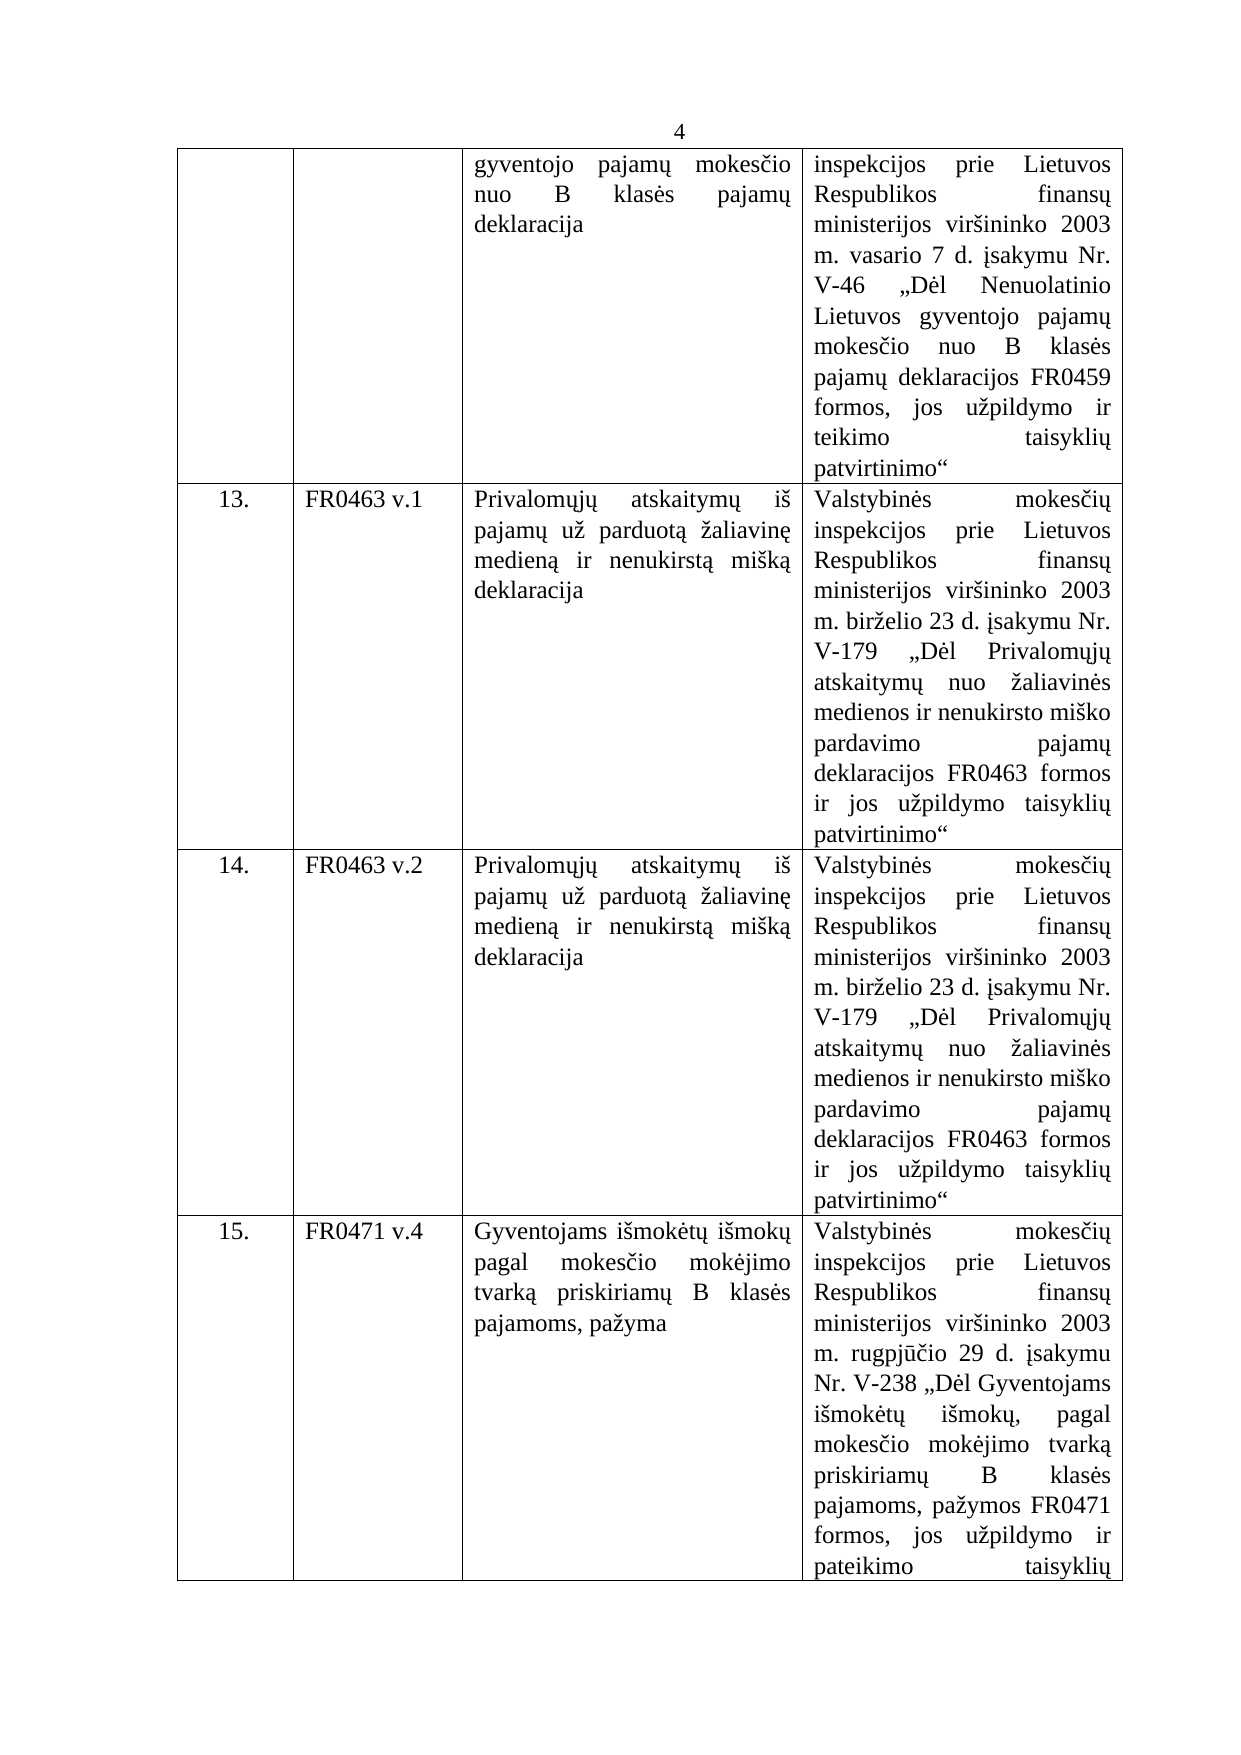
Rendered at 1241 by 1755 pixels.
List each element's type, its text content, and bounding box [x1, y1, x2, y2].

table_cell 14. [178, 850, 293, 1215]
table_cell gyventojo pajamų mokesčio nuo B klasės pajamų deklaracija [463, 149, 802, 483]
table_cell Valstybinės mokesčių inspekcijos prie Lietuvos Respublikos finansų ministerijos viršininko 2003 m. rugpjūčio 29 d. įsakymu Nr. V-238 „Dėl Gyventojams išmokėtų išmokų, pagal mokesčio mokėjimo tvarką priskiriamų B klasės pajamoms, pažymos FR0471 formos, jos užpildymo ir pateikimo taisyklių [803, 1216, 1122, 1580]
table_cell Valstybinės mokesčių inspekcijos prie Lietuvos Respublikos finansų ministerijos viršininko 2003 m. birželio 23 d. įsakymu Nr. V-179 „Dėl Privalomųjų atskaitymų nuo žaliavinės medienos ir nenukirsto miško pardavimo pajamų deklaracijos FR0463 formos ir jos užpildymo taisyklių patvirtinimo“ [803, 484, 1122, 849]
table_cell 13. [178, 484, 293, 849]
table_cell FR0463 v.1 [294, 484, 462, 849]
table_cell 15. [178, 1216, 293, 1580]
table_cell FR0471 v.4 [294, 1216, 462, 1580]
table_cell [294, 149, 462, 483]
table_cell Privalomųjų atskaitymų iš pajamų už parduotą žaliavinę medieną ir nenukirstą mišką deklaracija [463, 484, 802, 849]
table_cell Gyventojams išmokėtų išmokų pagal mokesčio mokėjimo tvarką priskiriamų B klasės pajamoms, pažyma [463, 1216, 802, 1580]
table_cell FR0463 v.2 [294, 850, 462, 1215]
table_cell Privalomųjų atskaitymų iš pajamų už parduotą žaliavinę medieną ir nenukirstą mišką deklaracija [463, 850, 802, 1215]
table_cell inspekcijos prie Lietuvos Respublikos finansų ministerijos viršininko 2003 m. vasario 7 d. įsakymu Nr. V-46 „Dėl Nenuolatinio Lietuvos gyventojo pajamų mokesčio nuo B klasės pajamų deklaracijos FR0459 formos, jos užpildymo ir teikimo taisyklių patvirtinimo“ [803, 149, 1122, 483]
table_cell [178, 149, 293, 483]
table_cell Valstybinės mokesčių inspekcijos prie Lietuvos Respublikos finansų ministerijos viršininko 2003 m. birželio 23 d. įsakymu Nr. V-179 „Dėl Privalomųjų atskaitymų nuo žaliavinės medienos ir nenukirsto miško pardavimo pajamų deklaracijos FR0463 formos ir jos užpildymo taisyklių patvirtinimo“ [803, 850, 1122, 1215]
